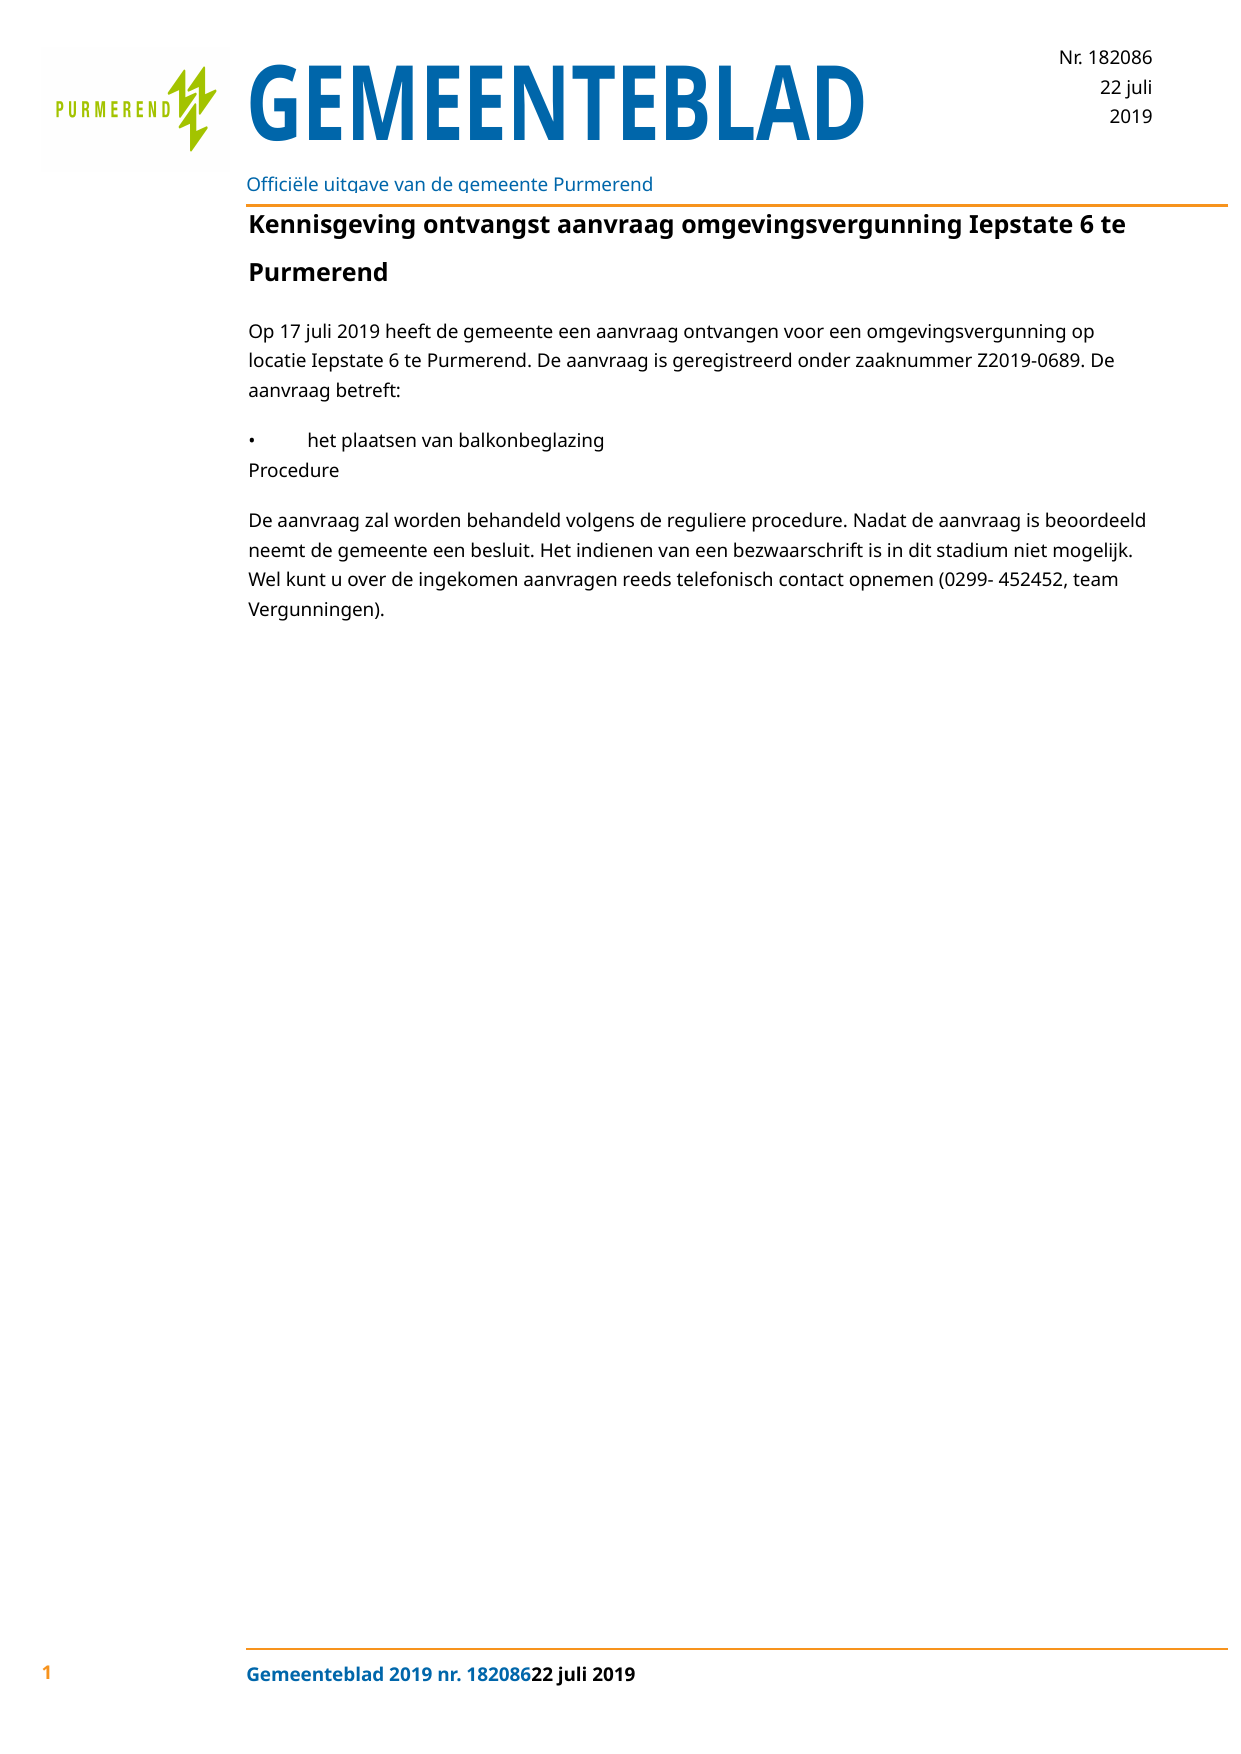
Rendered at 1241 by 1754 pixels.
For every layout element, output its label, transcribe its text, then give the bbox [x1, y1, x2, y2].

text Kennisgeving ontvangst aanvraag omgevingsvergunning Iepstate 6 te Purmerend [248, 207, 1152, 288]
text Procedure [248, 457, 1152, 483]
text De aanvraag zal worden behandeld volgens de reguliere procedure. Nadat de aanvraag is beoordeeld neemt de gemeente een besluit. Het indienen van een bezwaarschrift is in dit stadium niet mogelijk. Wel kunt u over de ingekomen aanvragen reeds telefonisch contact opnemen (0299- 452452, team Vergunningen). [248, 507, 1152, 622]
text Op 17 juli 2019 heeft de gemeente een aanvraag ontvangen voor een omgevingsvergunning op locatie Iepstate 6 te Purmerend. De aanvraag is geregistreerd onder zaaknummer Z2019-0689. De aanvraag betreft: [248, 318, 1152, 403]
list het plaatsen van balkonbeglazing [248, 427, 1152, 453]
picture [41, 47, 231, 172]
